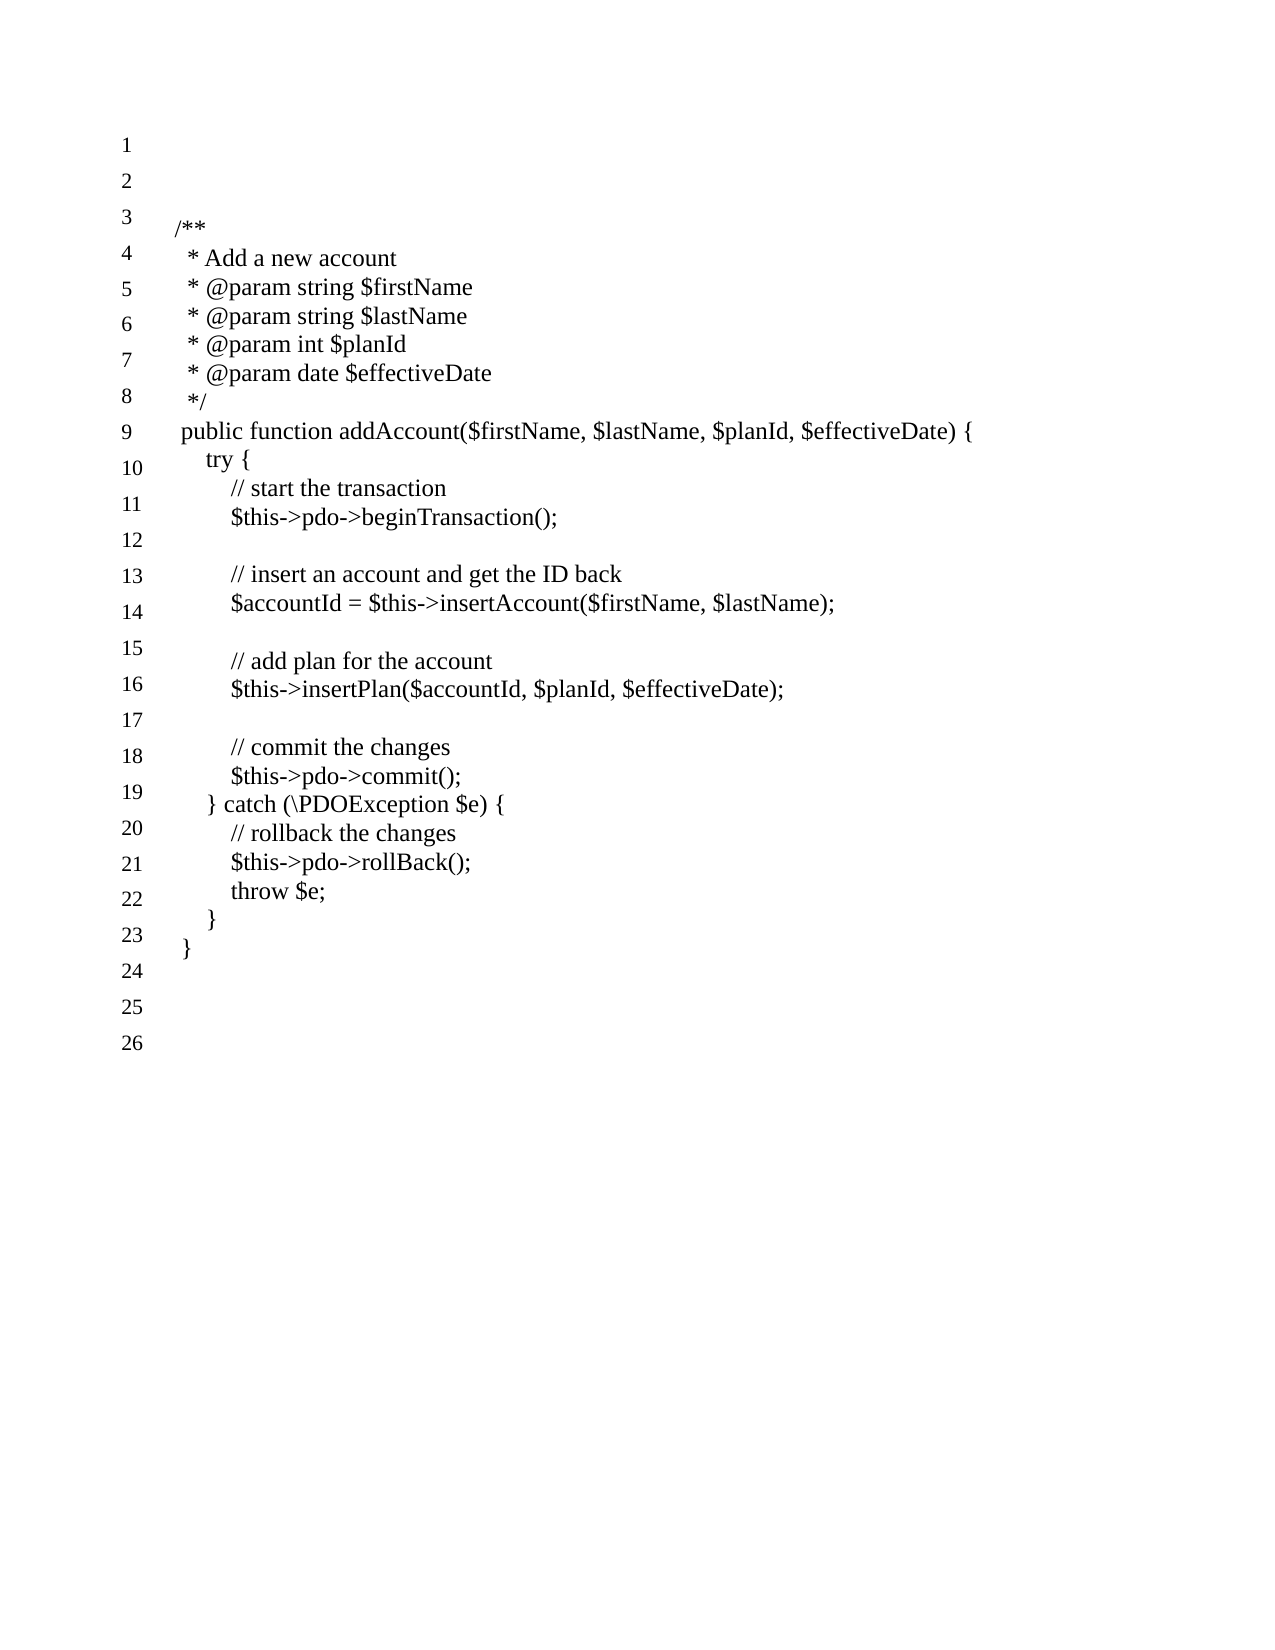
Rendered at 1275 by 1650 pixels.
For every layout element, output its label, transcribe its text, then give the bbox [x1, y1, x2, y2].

table_header 1 2 3 4 5 6 7 8 9 10 11 12 13 14 15 16 17 18 19 20 21 22 23 24 25 26 [118, 118, 153, 1058]
table_header /** * Add a new account * @param string $firstName * @param string $lastName * @param int $planId * @param date $effectiveDate */ public function addAccount($firstName, $lastName, $planId, $effectiveDate) { try { // start the transaction $this->pdo->beginTransaction(); // insert an account and get the ID back $accountId = $this->insertAccount($firstName, $lastName); // add plan for the account $this->insertPlan($accountId, $planId, $effectiveDate); // commit the changes $this->pdo->commit(); } catch (\PDOException $e) { // rollback the changes $this->pdo->rollBack(); throw $e; } } [153, 118, 1158, 1058]
